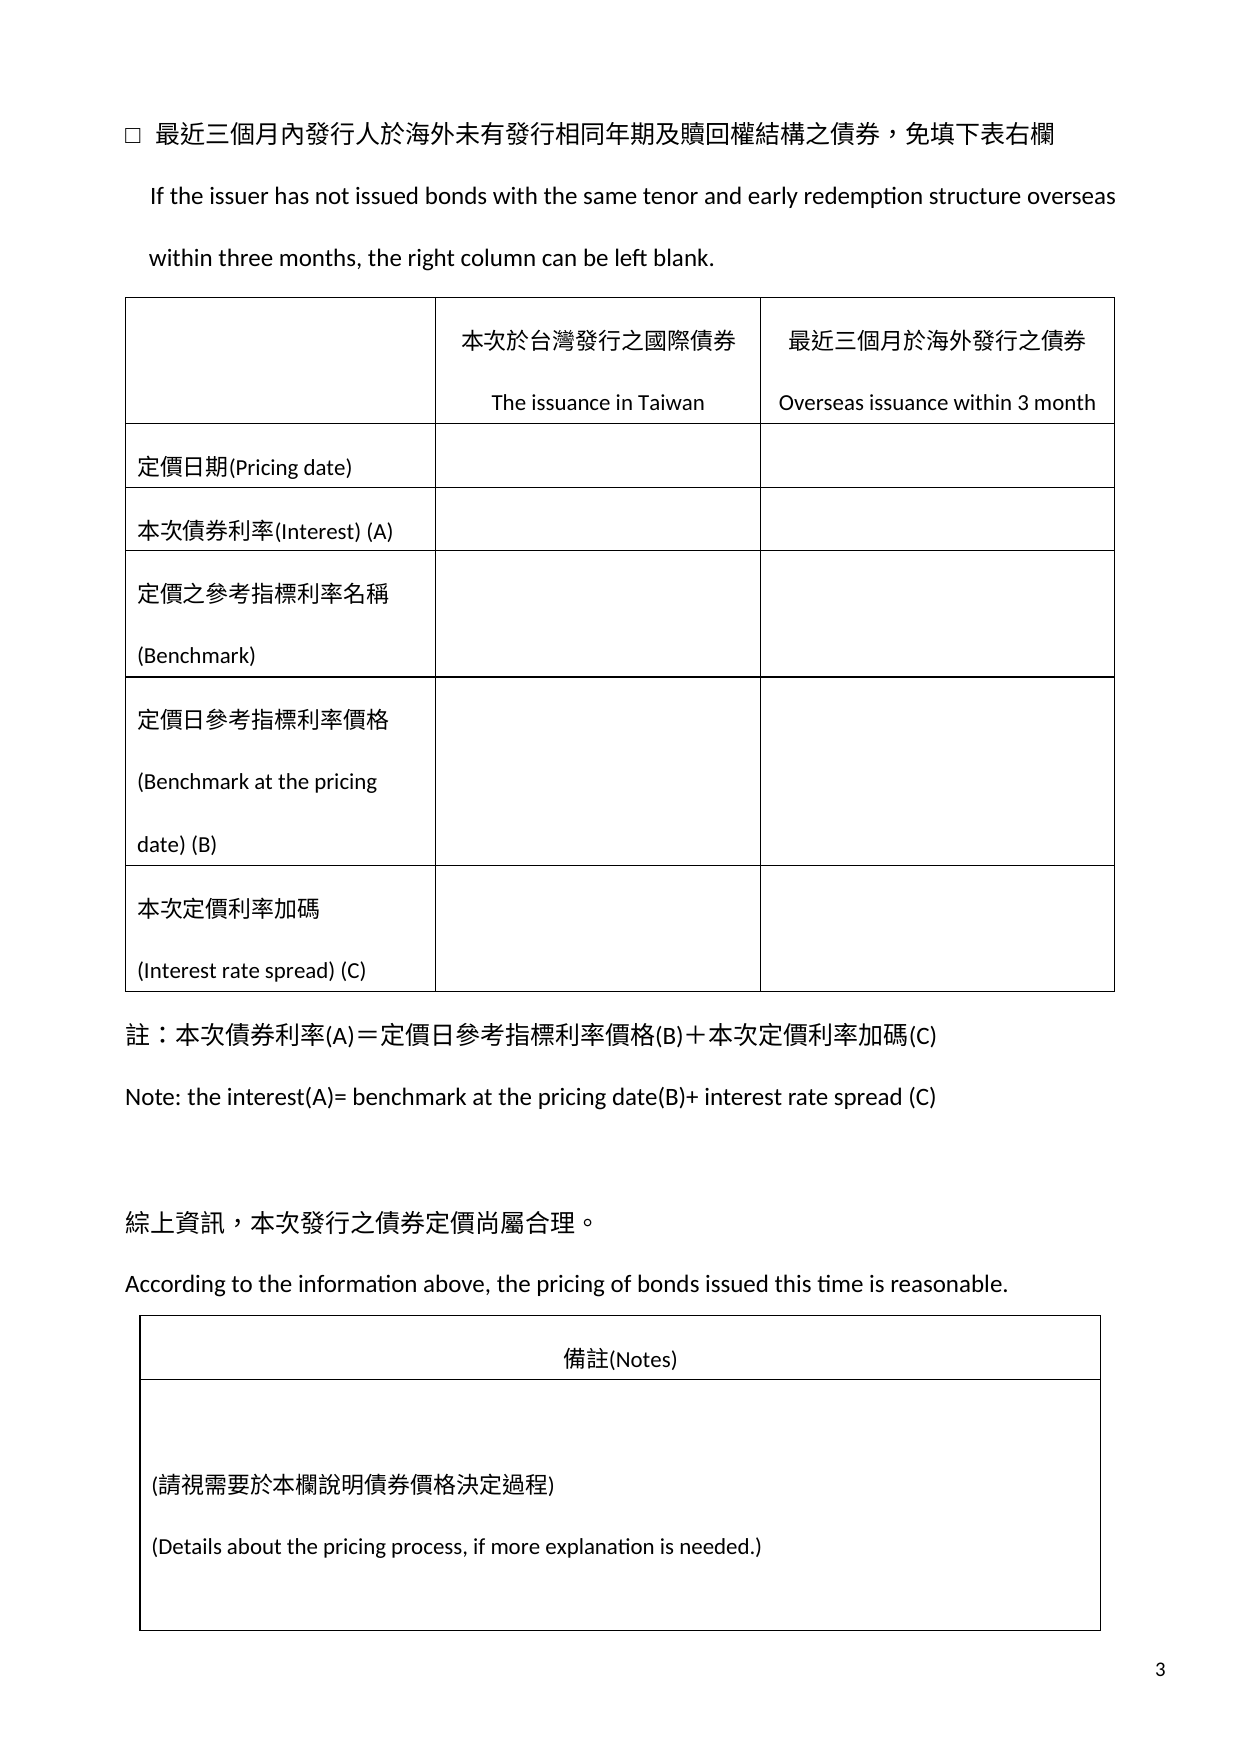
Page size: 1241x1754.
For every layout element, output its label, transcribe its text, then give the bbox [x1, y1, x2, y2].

table_cell (請視需要於本欄說明債券價格決定過程) (Details about the pricing process, if more explanation is needed.) [141, 1380, 1100, 1629]
table_cell 本次定價利率加碼 (Interest rate spread) (C) [126, 866, 435, 991]
table_cell 定價日參考指標利率價格(Benchmark at the pricing date) (B) [126, 678, 435, 865]
table_header 備註(Notes) [141, 1316, 1100, 1378]
table_cell [761, 678, 1114, 865]
text 註：本次債券利率(A)＝定價日參考指標利率價格(B)＋本次定價利率加碼(C) [75, 992, 1165, 1054]
table_cell [436, 551, 760, 676]
text According to the information above, the pricing of bonds issued this time is reasonable. [125, 1242, 1165, 1304]
table_cell 定價之參考指標利率名稱(Benchmark) [126, 551, 435, 676]
table_header [126, 298, 435, 423]
table_cell [436, 424, 760, 487]
table_cell [761, 488, 1114, 550]
table_cell [436, 678, 760, 865]
table_cell [761, 551, 1114, 676]
text □ 最近三個月內發行人於海外未有發行相同年期及贖回權結構之債券，免填下表右欄 [75, 91, 1165, 153]
text Note: the interest(A)= benchmark at the pricing date(B)+ interest rate spread (C) [125, 1054, 1165, 1117]
table_cell 本次債券利率(Interest) (A) [126, 488, 435, 550]
text If the issuer has not issued bonds with the same tenor and early redemption structure overseas within three months, the right column can be left blank. [149, 153, 1165, 278]
table_cell [761, 424, 1114, 487]
table_cell [436, 866, 760, 991]
table_cell 定價日期(Pricing date) [126, 424, 435, 487]
table_header 本次於台灣發行之國際債券 The issuance in Taiwan [436, 298, 760, 423]
text 綜上資訊，本次發行之債券定價尚屬合理。 [125, 1179, 1165, 1242]
table_cell [436, 488, 760, 550]
table_header 最近三個月於海外發行之債券 Overseas issuance within 3 month [761, 298, 1114, 423]
table_cell [761, 866, 1114, 991]
